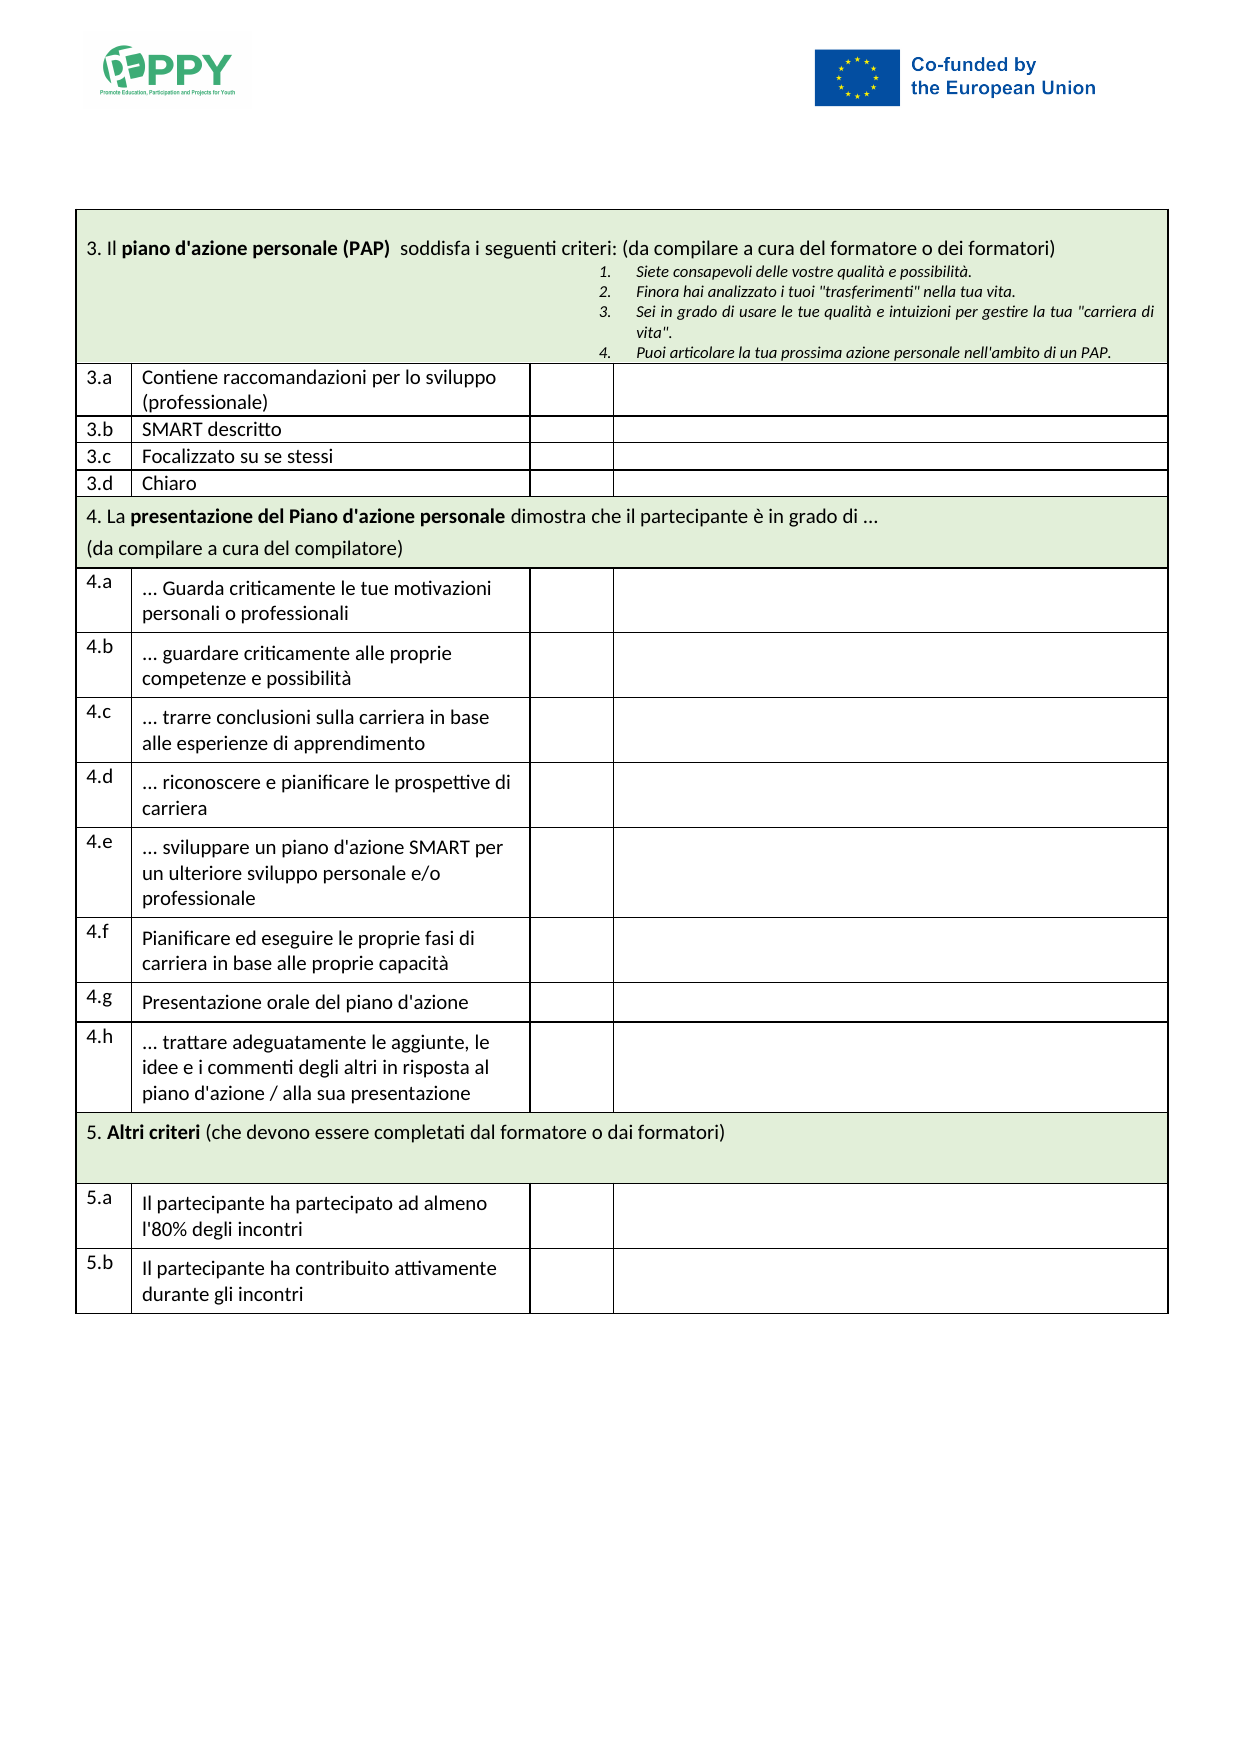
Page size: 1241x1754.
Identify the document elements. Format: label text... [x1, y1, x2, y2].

table_cell [614, 471, 1167, 496]
table_cell [76, 1314, 131, 1339]
table_cell [614, 1184, 1167, 1248]
table_cell [530, 1314, 613, 1339]
table_cell [531, 364, 613, 415]
table_cell [531, 763, 613, 827]
table_cell [614, 443, 1167, 469]
table_cell 5.b [77, 1249, 131, 1312]
table_cell 4.e [77, 828, 131, 917]
table_cell 3.a [77, 364, 131, 415]
table_cell 4.c [77, 698, 131, 762]
table_cell ... trarre conclusioni sulla carriera in base alle esperienze di apprendimento [132, 698, 529, 762]
table_cell [150, 1314, 530, 1339]
table_cell [531, 698, 613, 762]
table_cell [531, 443, 613, 469]
table_header 3. Il piano d'azione personale (PAP) soddisfa i seguenti criteri: (da compilare a cura del formatore o dei formatori) Siete consapevoli delle vostre qualità e possibilità. Finora hai analizzato i tuoi "trasferimenti" nella tua vita. Sei in grado di usare le tue qualità e intuizioni per gestire la tua "carriera di vita". Puoi articolare la tua prossima azione personale nell'ambito di un PAP. [77, 210, 1167, 362]
table_cell [614, 698, 1167, 762]
table_cell [614, 364, 1167, 415]
table_cell [614, 569, 1167, 632]
table_cell [614, 417, 1167, 442]
table_cell [531, 1184, 613, 1248]
table_cell 4.g [77, 983, 131, 1021]
table_cell 4.h [77, 1023, 131, 1112]
table_cell Presentazione orale del piano d'azione [132, 983, 529, 1021]
table_cell [614, 1023, 1167, 1112]
picture [811, 46, 1117, 110]
table_cell Focalizzato su se stessi [132, 443, 529, 469]
table_cell [531, 983, 613, 1021]
table_cell ... Guarda criticamente le tue motivazioni personali o professionali [132, 569, 529, 632]
table_cell [531, 1249, 613, 1312]
table_cell 3.d [77, 471, 131, 496]
table_cell Il partecipante ha partecipato ad almeno l'80% degli incontri [132, 1184, 529, 1248]
table_cell [531, 828, 613, 917]
table_cell [531, 633, 613, 697]
table_cell Il partecipante ha contribuito attivamente durante gli incontri [132, 1249, 529, 1312]
table_cell [614, 1249, 1167, 1312]
table_cell [531, 918, 613, 982]
table_cell ... sviluppare un piano d'azione SMART per un ulteriore sviluppo personale e/o professionale [132, 828, 529, 917]
table_cell Pianificare ed eseguire le proprie fasi di carriera in base alle proprie capacità [132, 918, 529, 982]
table_cell [614, 1314, 1168, 1339]
table_cell ... guardare criticamente alle proprie competenze e possibilità [132, 633, 529, 697]
table_cell 4.d [77, 763, 131, 827]
table_cell [614, 633, 1167, 697]
table_cell [614, 828, 1167, 917]
table_cell 4.a [77, 569, 131, 632]
table_cell 5.a [77, 1184, 131, 1248]
table_cell 4. La presentazione del Piano d'azione personale dimostra che il partecipante è in grado di ... (da compilare a cura del compilatore) [77, 497, 1167, 567]
table_cell 3.c [77, 443, 131, 469]
table_cell [614, 763, 1167, 827]
table_cell ... riconoscere e pianificare le prospettive di carriera [132, 763, 529, 827]
table_cell [531, 471, 613, 496]
table_cell 3.b [77, 417, 131, 442]
table_cell [614, 983, 1167, 1021]
table_cell Chiaro [132, 471, 529, 496]
table_cell [614, 918, 1167, 982]
table_cell [531, 417, 613, 442]
table_cell ... trattare adeguatamente le aggiunte, le idee e i commenti degli altri in risposta al piano d'azione / alla sua presentazione [132, 1023, 529, 1112]
table_cell SMART descritto [132, 417, 529, 442]
picture [82, 31, 253, 109]
table_cell [131, 1314, 150, 1339]
table_cell 5. Altri criteri (che devono essere completati dal formatore o dai formatori) [77, 1113, 1167, 1183]
table_cell 4.b [77, 633, 131, 697]
table_cell [531, 569, 613, 632]
table_cell Contiene raccomandazioni per lo sviluppo (professionale) [132, 364, 529, 415]
table_cell [531, 1023, 613, 1112]
table_cell 4.f [77, 918, 131, 982]
